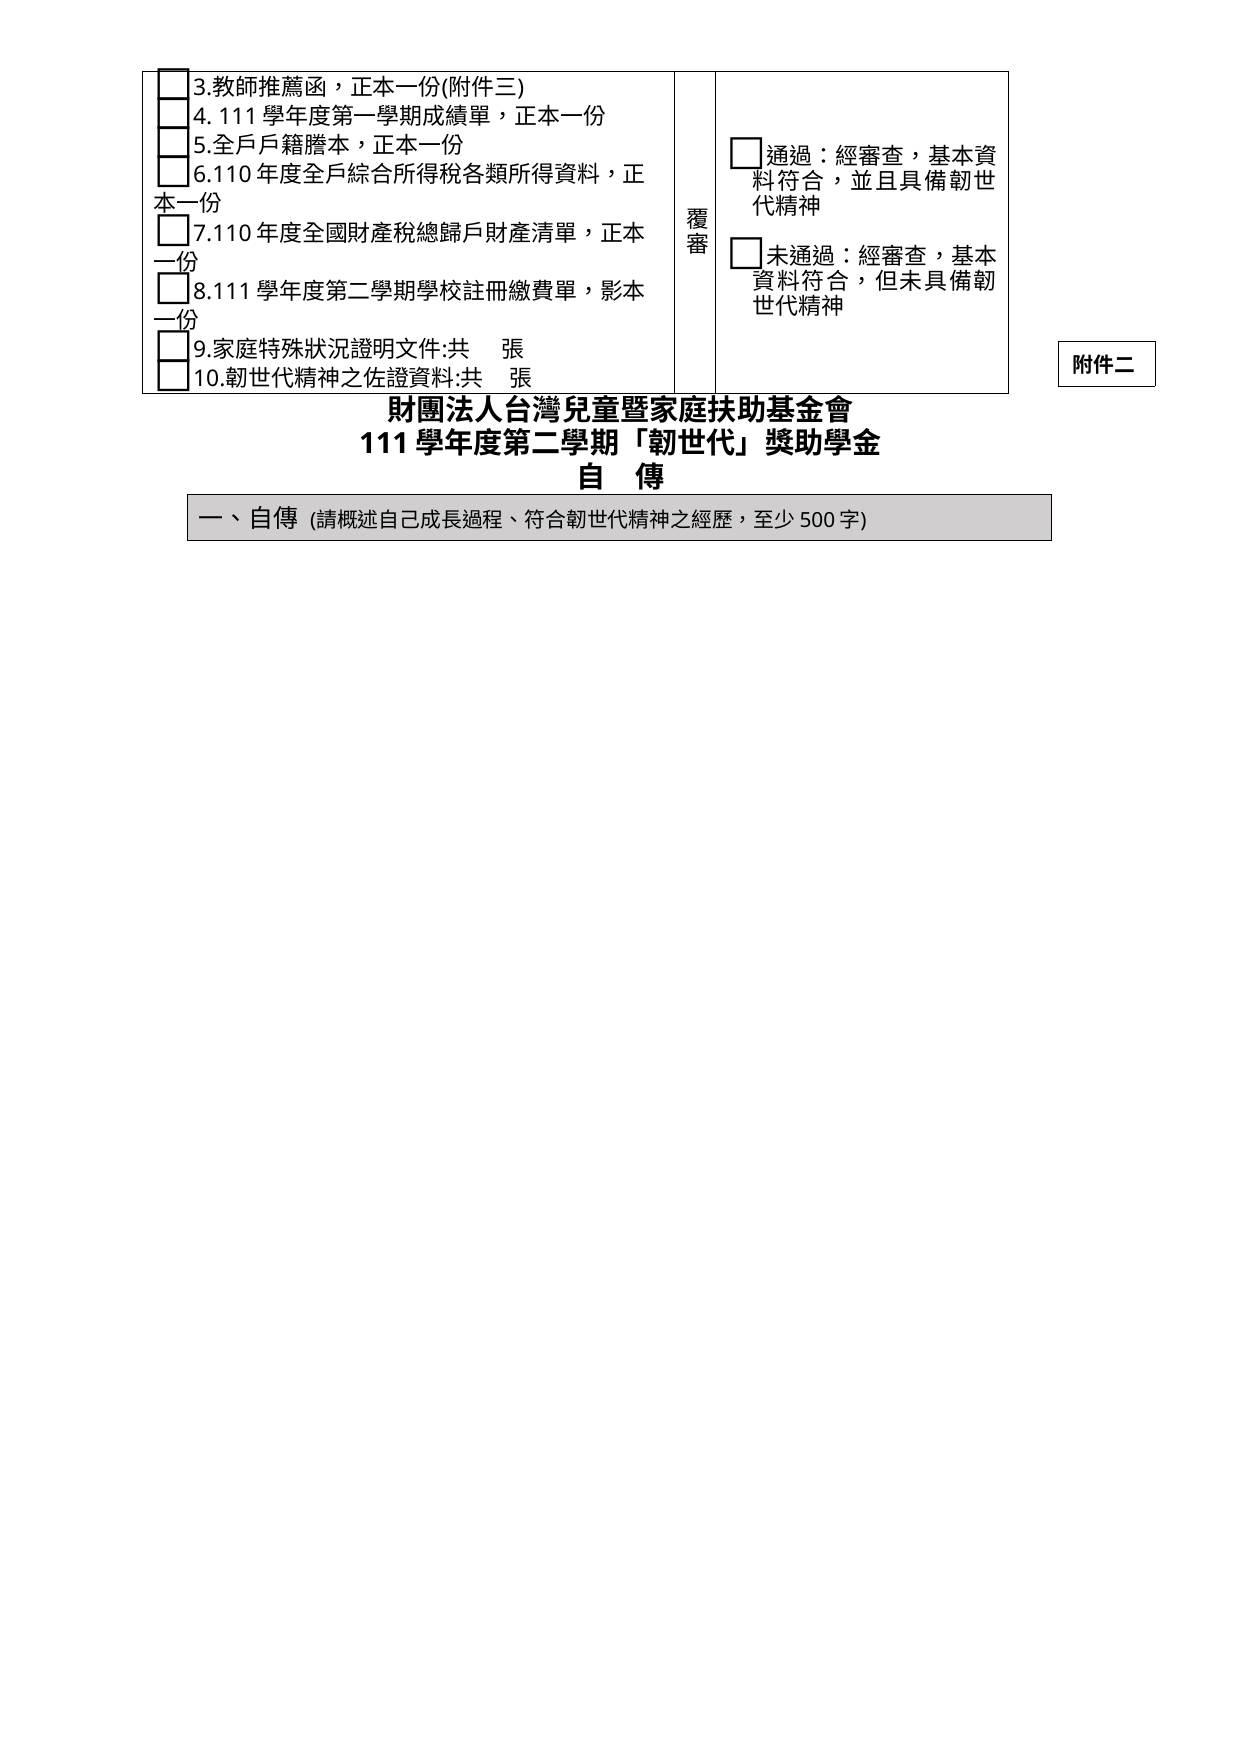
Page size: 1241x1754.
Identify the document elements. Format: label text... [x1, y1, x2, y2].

text 附件二 [1072, 348, 1140, 379]
table_header 一、自傳 (請概述自己成長過程、符合韌世代精神之經歷，至少500字) [188, 495, 1051, 540]
text 自 傳 [187, 460, 1053, 494]
table_cell □3.教師推薦函，正本一份(附件三) □4. 111學年度第一學期成績單，正本一份 □5.全戶戶籍謄本，正本一份 □6.110年度全戶綜合所得稅各類所得資料，正本一份 □7.110年度全國財產稅總歸戶財產清單，正本一份 □8.111學年度第二學期學校註冊繳費單，影本一份 □9.家庭特殊狀況證明文件:共 張 □10.韌世代精神之佐證資料:共 張 [143, 72, 674, 393]
table_cell □通過：經審查，基本資料符合，並且具備韌世代精神 □未通過：經審查，基本資料符合，但未具備韌世代精神 [716, 72, 1008, 393]
table_cell 覆審 [675, 72, 715, 393]
text 財團法人台灣兒童暨家庭扶助基金會 [187, 394, 1053, 427]
text 111學年度第二學期「韌世代」獎助學金 [187, 427, 1053, 460]
text [1059, 342, 1155, 386]
